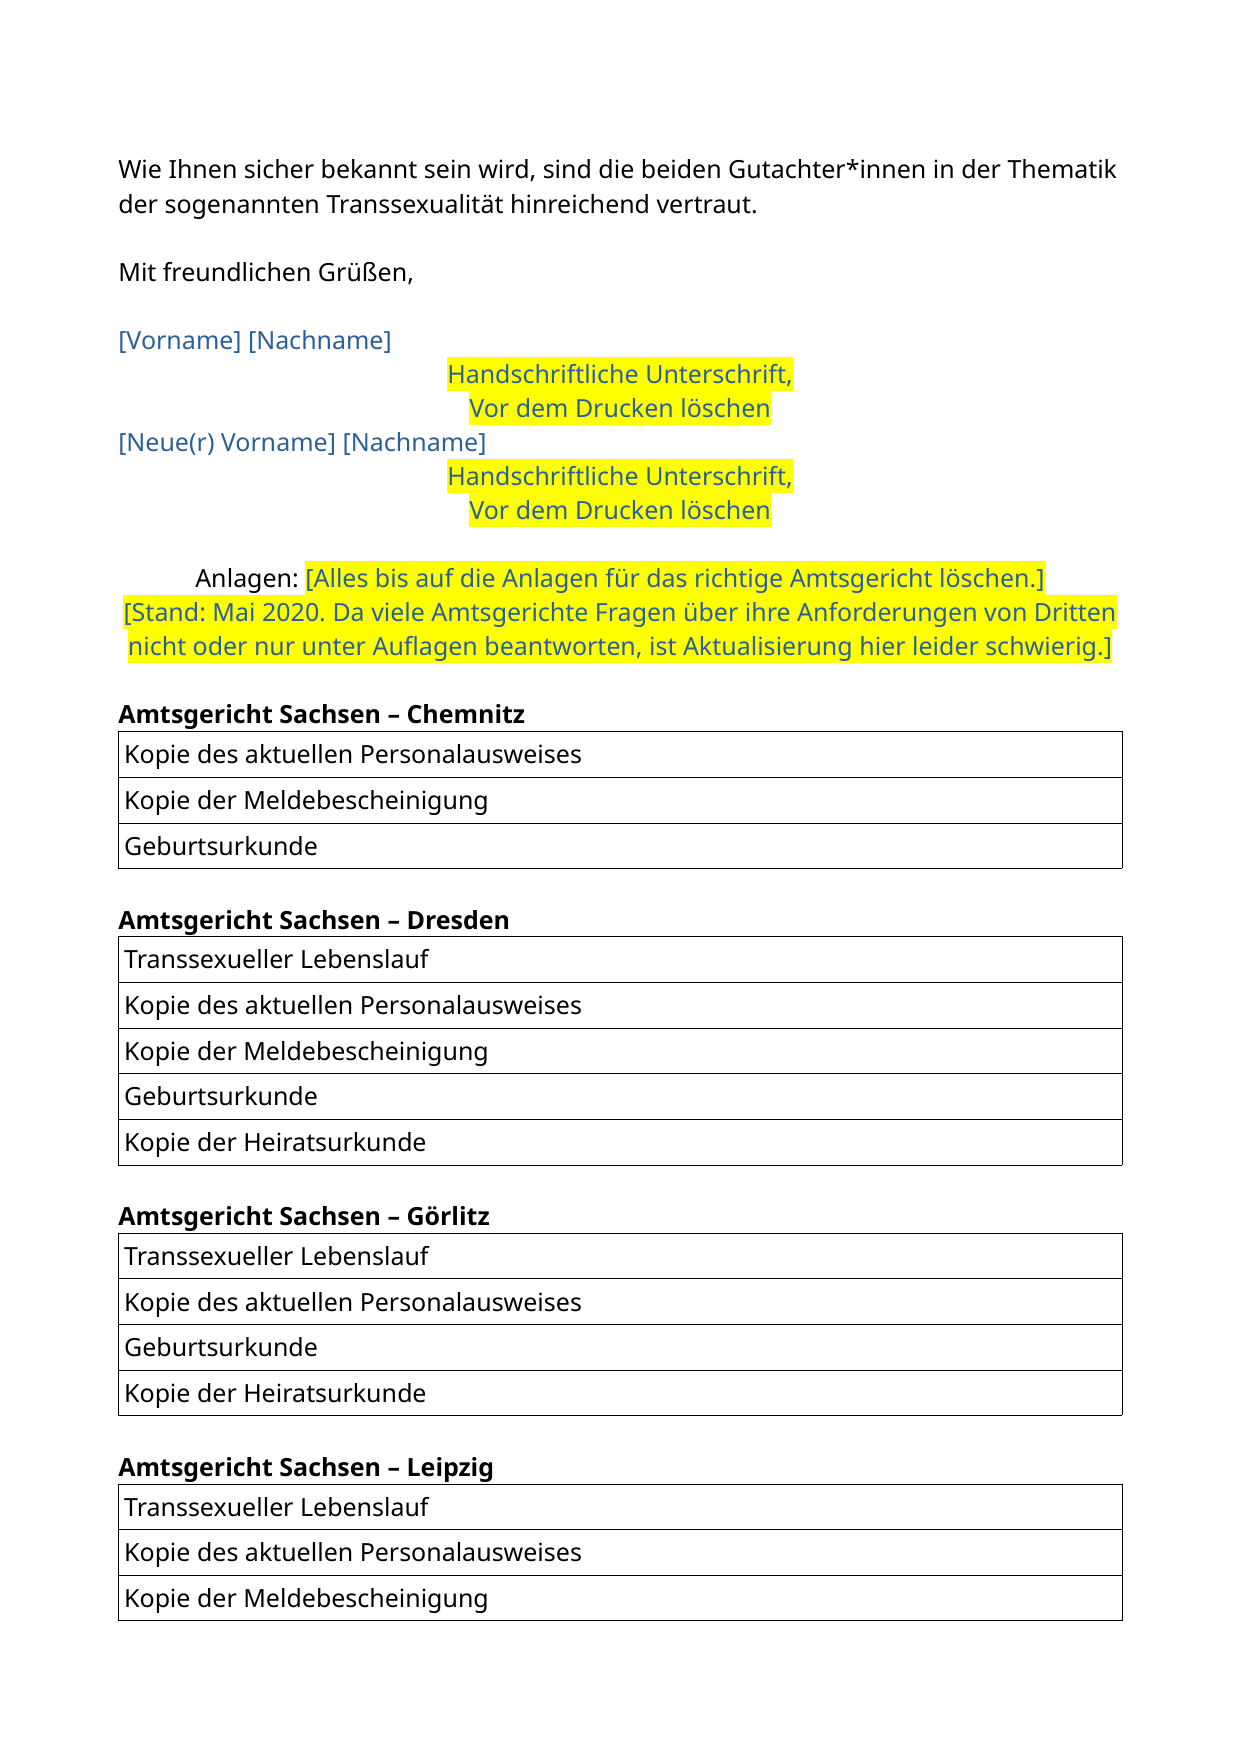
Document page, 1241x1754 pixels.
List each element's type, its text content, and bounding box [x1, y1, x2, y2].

text [Stand: Mai 2020. Da viele Amtsgerichte Fragen über ihre Anforderungen von Dritten nicht oder nur unter Auflagen beantworten, ist Aktualisierung hier leider schwierig.] [118, 595, 1122, 663]
text [Neue(r) Vorname] [Nachname] [118, 425, 1122, 459]
table_cell Kopie der Heiratsurkunde [119, 1120, 1122, 1164]
table_cell Geburtsurkunde [119, 824, 1122, 868]
text Wie Ihnen sicher bekannt sein wird, sind die beiden Gutachter*innen in der Thematik der sogenannten Transsexualität hinreichend vertraut. [118, 152, 1122, 220]
text [Vorname] [Nachname] [118, 322, 1122, 357]
text Amtsgericht Sachsen – Dresden [118, 902, 1122, 936]
table_cell Geburtsurkunde [119, 1074, 1122, 1119]
table_cell Kopie des aktuellen Personalausweises [119, 1279, 1122, 1324]
text Handschriftliche Unterschrift, [118, 459, 1122, 493]
text Amtsgericht Sachsen – Görlitz [118, 1199, 1122, 1233]
text Amtsgericht Sachsen – Chemnitz [118, 697, 1122, 731]
text Vor dem Drucken löschen [118, 391, 1122, 425]
text Anlagen: [Alles bis auf die Anlagen für das richtige Amtsgericht löschen.] [118, 561, 1122, 595]
text Vor dem Drucken löschen [118, 493, 1122, 527]
table_cell Kopie der Heiratsurkunde [119, 1371, 1122, 1415]
text Amtsgericht Sachsen – Leipzig [118, 1449, 1122, 1483]
table_cell Geburtsurkunde [119, 1325, 1122, 1369]
table_cell Kopie der Meldebescheinigung [119, 778, 1122, 822]
text Handschriftliche Unterschrift, [118, 357, 1122, 391]
table_header Transsexueller Lebenslauf [119, 1485, 1122, 1529]
table_cell Kopie der Meldebescheinigung [119, 1029, 1122, 1073]
table_header Transsexueller Lebenslauf [119, 1234, 1122, 1278]
table_cell Kopie des aktuellen Personalausweises [119, 983, 1122, 1028]
text Mit freundlichen Grüßen, [118, 254, 1122, 288]
table_cell Kopie der Meldebescheinigung [119, 1576, 1122, 1620]
table_cell Kopie des aktuellen Personalausweises [119, 1530, 1122, 1575]
table_header Kopie des aktuellen Personalausweises [119, 732, 1122, 777]
table_header Transsexueller Lebenslauf [119, 937, 1122, 982]
